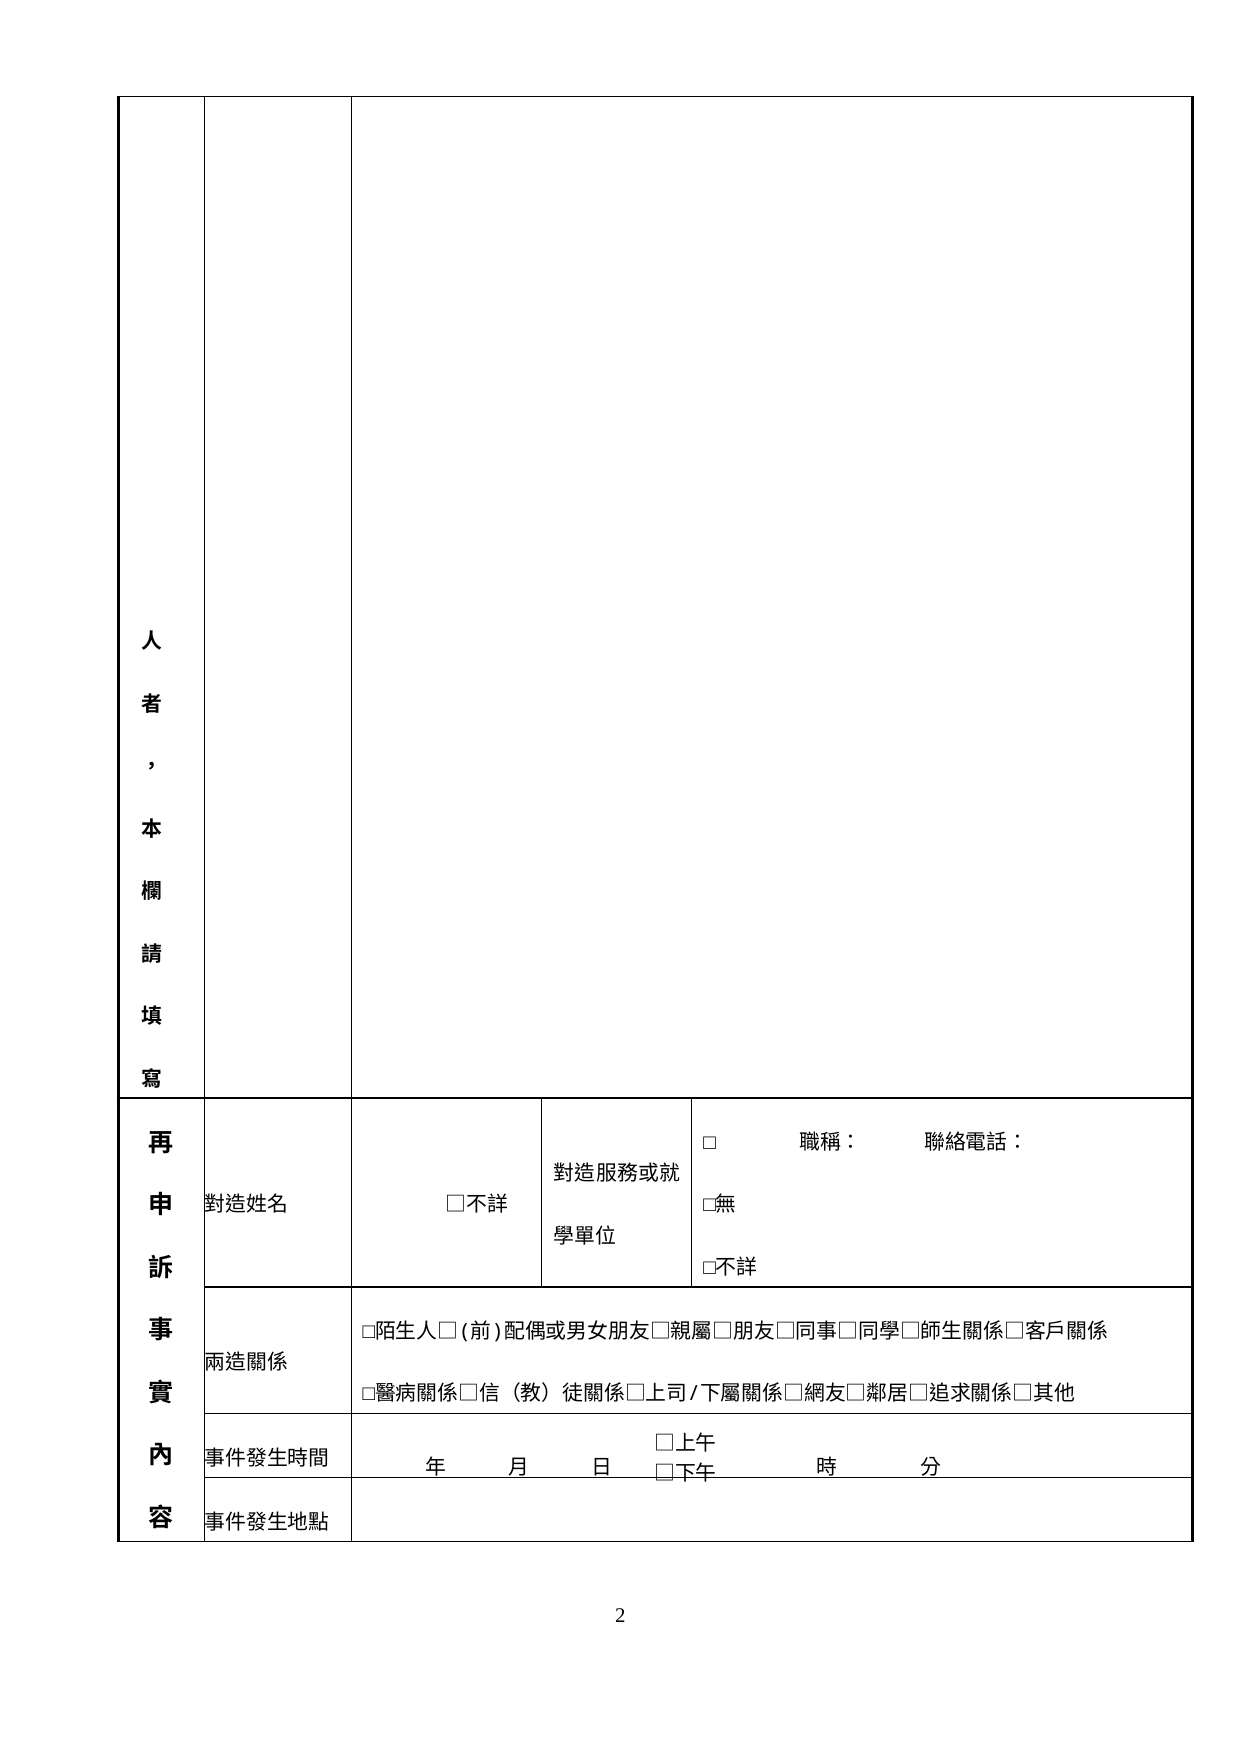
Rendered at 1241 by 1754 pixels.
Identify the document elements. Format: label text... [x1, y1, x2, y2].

table_cell [352, 97, 1191, 1097]
table_cell [205, 97, 351, 1097]
table_cell [352, 1478, 1191, 1541]
table_cell 兩造關係 [205, 1288, 351, 1413]
table_cell □ 職稱： 聯絡電話： □無 □不詳 [692, 1099, 1191, 1286]
table_cell □陌生人□(前)配偶或男女朋友□親屬□朋友□同事□同學□師生關係□客戶關係 □醫病關係□信（教）徒關係□上司/下屬關係□網友□鄰居□追求關係□其他 [352, 1288, 1191, 1413]
table_cell 對造姓名 [205, 1099, 351, 1286]
table_cell 年 月 日 □上午□下午 時 分 [352, 1414, 1191, 1477]
table_cell 對造服務或就學單位 [542, 1099, 691, 1286]
table_cell 事件發生時間 [205, 1414, 351, 1477]
table_cell 再申訴人資料（再申訴人為法定或委任代理人者，本欄請填寫被代理者之資料） [120, 97, 204, 1097]
table_cell 再申訴事實內容 [120, 1099, 204, 1541]
table_cell □不詳 [352, 1099, 541, 1286]
table_cell 事件發生地點 [205, 1478, 351, 1541]
